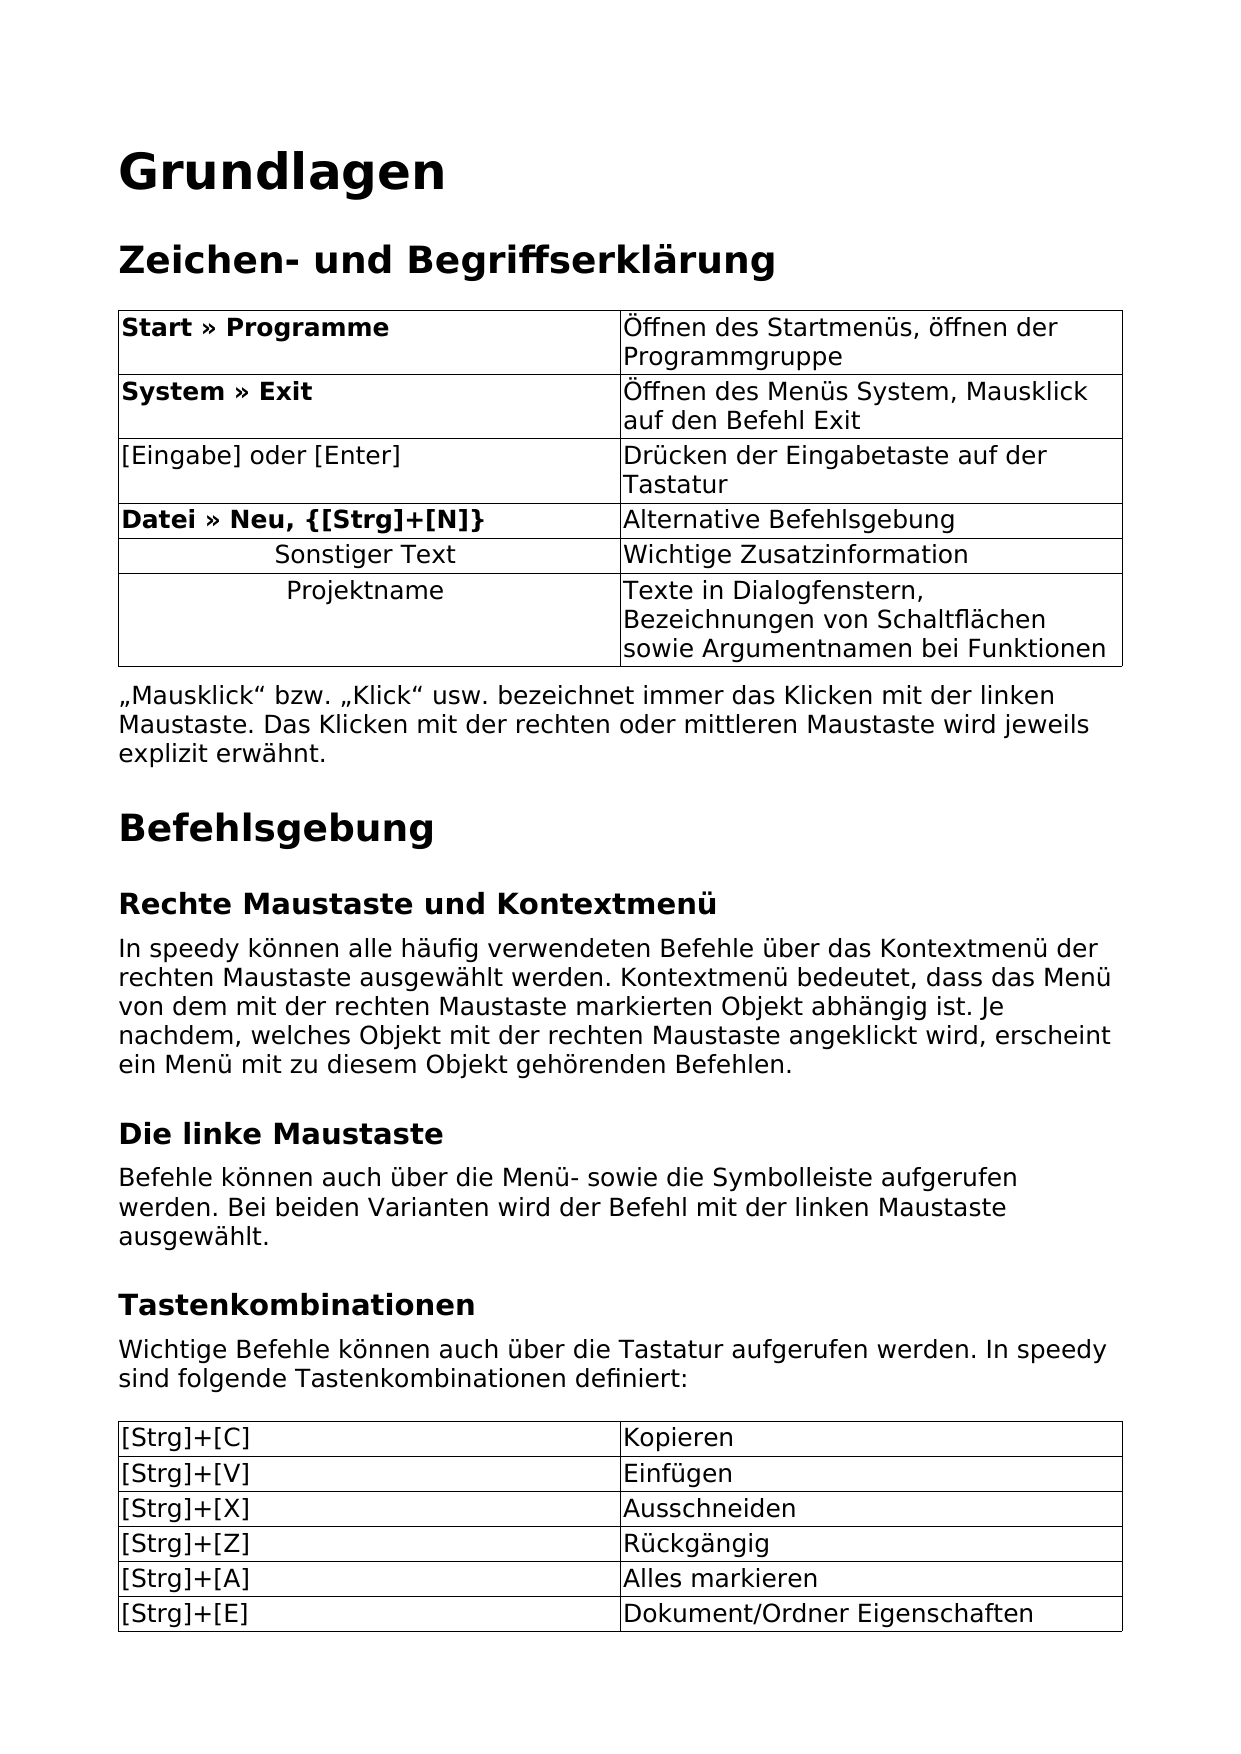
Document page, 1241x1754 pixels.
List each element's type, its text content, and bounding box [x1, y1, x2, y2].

table_cell Ausschneiden [621, 1492, 1122, 1526]
table_cell Öffnen des Menüs System, Mausklick auf den Befehl Exit [621, 375, 1122, 438]
table_cell Alternative Befehlsgebung [621, 504, 1122, 538]
subtitle Zeichen- und Begriffserklärung [118, 239, 1122, 282]
text „Mausklick“ bzw. „Klick“ usw. bezeichnet immer das Klicken mit der linken Maustaste. Das Klicken mit der rechten oder mittleren Maustaste wird jeweils explizit erwähnt. [118, 681, 1122, 769]
subtitle Befehlsgebung [118, 806, 1122, 850]
table_cell Texte in Dialogfenstern, Bezeichnungen von Schaltflächen sowie Argumentnamen bei Funktionen [621, 574, 1122, 666]
table_cell [Strg]+[Z] [119, 1527, 620, 1561]
table_cell System » Exit [119, 375, 620, 438]
subtitle Die linke Maustaste [118, 1117, 1122, 1151]
text Befehle können auch über die Menü- sowie die Symbolleiste aufgerufen werden. Bei beiden Varianten wird der Befehl mit der linken Maustaste ausgewählt. [118, 1163, 1122, 1251]
table_cell [Strg]+[V] [119, 1457, 620, 1491]
table_header [Strg]+[C] [119, 1422, 620, 1456]
table_cell [Strg]+[X] [119, 1492, 620, 1526]
table_header Start » Programme [119, 311, 620, 374]
table_cell [Eingabe] oder [Enter] [119, 439, 620, 503]
table_cell Rückgängig [621, 1527, 1122, 1561]
table_header Öffnen des Startmenüs, öffnen der Programmgruppe [621, 311, 1122, 374]
table_cell [Strg]+[E] [119, 1597, 620, 1631]
table_cell Datei » Neu, {[Strg]+[N]} [119, 504, 620, 538]
text Wichtige Befehle können auch über die Tastatur aufgerufen werden. In speedy sind folgende Tastenkombinationen definiert: [118, 1335, 1122, 1393]
table_cell [Strg]+[A] [119, 1562, 620, 1596]
table_cell Wichtige Zusatzinformation [621, 539, 1122, 573]
text In speedy können alle häufig verwendeten Befehle über das Kontextmenü der rechten Maustaste ausgewählt werden. Kontextmenü bedeutet, dass das Menü von dem mit der rechten Maustaste markierten Objekt abhängig ist. Je nachdem, welches Objekt mit der rechten Maustaste angeklickt wird, erscheint ein Menü mit zu diesem Objekt gehörenden Befehlen. [118, 934, 1122, 1079]
table_header Kopieren [621, 1422, 1122, 1456]
table_cell Alles markieren [621, 1562, 1122, 1596]
table_cell Sonstiger Text [119, 539, 620, 573]
table_cell Einfügen [621, 1457, 1122, 1491]
table_cell Projektname [119, 574, 620, 666]
subtitle Grundlagen [118, 143, 1122, 201]
subtitle Rechte Maustaste und Kontextmenü [118, 887, 1122, 921]
table_cell Dokument/Ordner Eigenschaften [621, 1597, 1122, 1631]
subtitle Tastenkombinationen [118, 1288, 1122, 1322]
table_cell Drücken der Eingabetaste auf der Tastatur [621, 439, 1122, 503]
